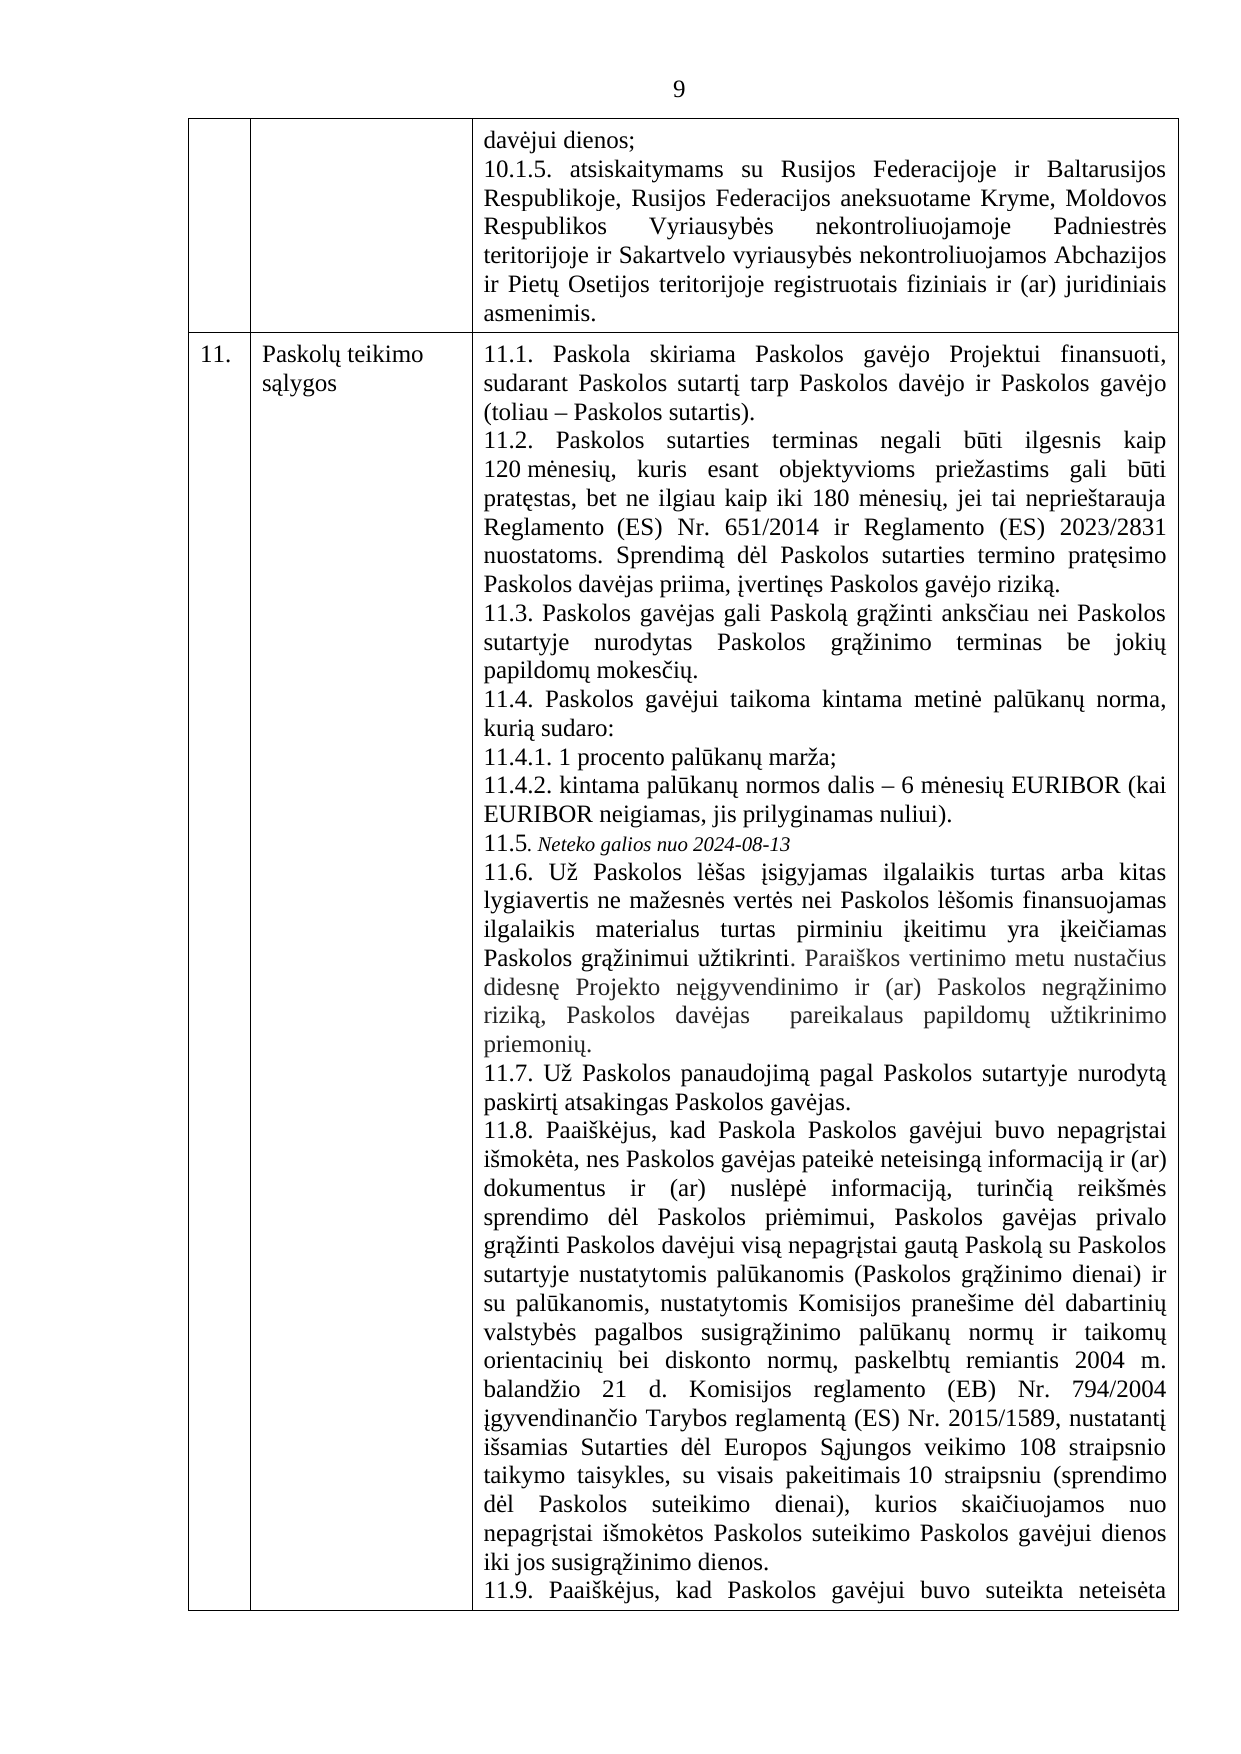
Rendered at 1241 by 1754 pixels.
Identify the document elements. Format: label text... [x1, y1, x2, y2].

table_cell davėjui dienos; 10.1.5. atsiskaitymams su Rusijos Federacijoje ir Baltarusijos Respublikoje, Rusijos Federacijos aneksuotame Kryme, Moldovos Respublikos Vyriausybės nekontroliuojamoje Padniestrės teritorijoje ir Sakartvelo vyriausybės nekontroliuojamos Abchazijos ir Pietų Osetijos teritorijoje registruotais fiziniais ir (ar) juridiniais asmenimis. [473, 119, 1178, 332]
table_cell 11. [189, 333, 250, 1610]
table_cell [189, 119, 250, 332]
table_cell Paskolų teikimo sąlygos [251, 333, 472, 1610]
table_cell 11.1. Paskola skiriama Paskolos gavėjo Projektui finansuoti, sudarant Paskolos sutartį tarp Paskolos davėjo ir Paskolos gavėjo (toliau – Paskolos sutartis). 11.2. Paskolos sutarties terminas negali būti ilgesnis kaip 120 mėnesių, kuris esant objektyvioms priežastims gali būti pratęstas, bet ne ilgiau kaip iki 180 mėnesių, jei tai neprieštarauja Reglamento (ES) Nr. 651/2014 ir Reglamento (ES) 2023/2831 nuostatoms. Sprendimą dėl Paskolos sutarties termino pratęsimo Paskolos davėjas priima, įvertinęs Paskolos gavėjo riziką. 11.3. Paskolos gavėjas gali Paskolą grąžinti anksčiau nei Paskolos sutartyje nurodytas Paskolos grąžinimo terminas be jokių papildomų mokesčių. 11.4. Paskolos gavėjui taikoma kintama metinė palūkanų norma, kurią sudaro: 11.4.1. 1 procento palūkanų marža; 11.4.2. kintama palūkanų normos dalis – 6 mėnesių EURIBOR (kai EURIBOR neigiamas, jis prilyginamas nuliui). 11.5. Neteko galios nuo 2024-08-13 11.6. Už Paskolos lėšas įsigyjamas ilgalaikis turtas arba kitas lygiavertis ne mažesnės vertės nei Paskolos lėšomis finansuojamas ilgalaikis materialus turtas pirminiu įkeitimu yra įkeičiamas Paskolos grąžinimui užtikrinti. Paraiškos vertinimo metu nustačius didesnę Projekto neįgyvendinimo ir (ar) Paskolos negrąžinimo riziką, Paskolos davėjas pareikalaus papildomų užtikrinimo priemonių. 11.7. Už Paskolos panaudojimą pagal Paskolos sutartyje nurodytą paskirtį atsakingas Paskolos gavėjas. 11.8. Paaiškėjus, kad Paskola Paskolos gavėjui buvo nepagrįstai išmokėta, nes Paskolos gavėjas pateikė neteisingą informaciją ir (ar) dokumentus ir (ar) nuslėpė informaciją, turinčią reikšmės sprendimo dėl Paskolos priėmimui, Paskolos gavėjas privalo grąžinti Paskolos davėjui visą nepagrįstai gautą Paskolą su Paskolos sutartyje nustatytomis palūkanomis (Paskolos grąžinimo dienai) ir su palūkanomis, nustatytomis Komisijos pranešime dėl dabartinių valstybės pagalbos susigrąžinimo palūkanų normų ir taikomų orientacinių bei diskonto normų, paskelbtų remiantis 2004 m. balandžio 21 d. Komisijos reglamento (EB) Nr. 794/2004 įgyvendinančio Tarybos reglamentą (ES) Nr. 2015/1589, nustatantį išsamias Sutarties dėl Europos Sąjungos veikimo 108 straipsnio taikymo taisykles, su visais pakeitimais 10 straipsniu (sprendimo dėl Paskolos suteikimo dienai), kurios skaičiuojamos nuo nepagrįstai išmokėtos Paskolos suteikimo Paskolos gavėjui dienos iki jos susigrąžinimo dienos. 11.9. Paaiškėjus, kad Paskolos gavėjui buvo suteikta neteisėta [473, 333, 1178, 1610]
table_cell [251, 119, 472, 332]
